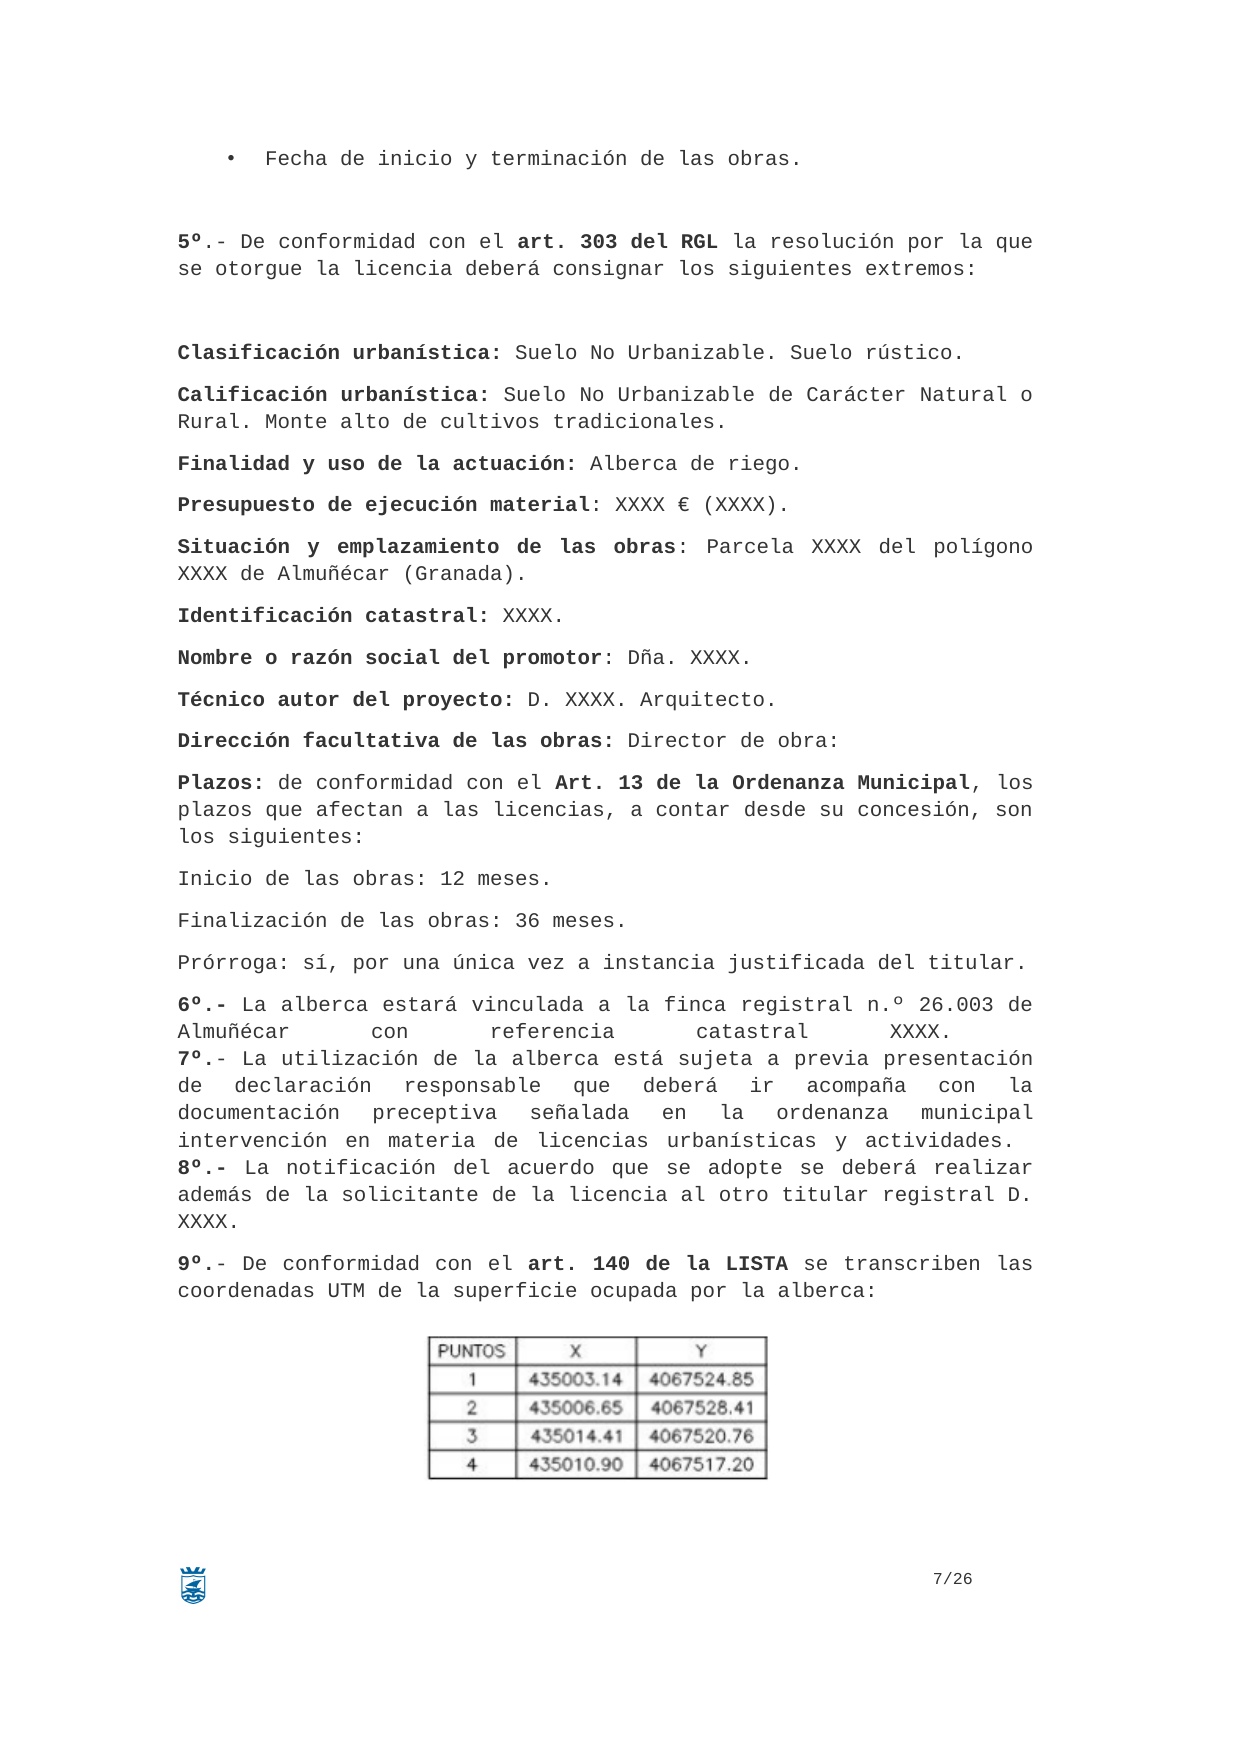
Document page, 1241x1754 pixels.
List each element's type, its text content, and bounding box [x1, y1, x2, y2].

text Presupuesto de ejecución material: XXXX € (XXXX). [177, 494, 1033, 518]
picture [177, 1562, 208, 1607]
text 9º.- De conformidad con el art. 140 de la LISTA se transcriben las coordenadas UTM de la superficie ocupada por la alberca: [177, 1253, 1033, 1304]
text Finalidad y uso de la actuación: Alberca de riego. [177, 453, 1033, 476]
text Dirección facultativa de las obras: Director de obra: [177, 730, 1033, 754]
picture [407, 1321, 803, 1500]
text Nombre o razón social del promotor: Dña. XXXX. [177, 647, 1033, 671]
list Fecha de inicio y terminación de las obras. [227, 148, 1033, 171]
text Finalización de las obras: 36 meses. [177, 910, 1033, 934]
text 5º.- De conformidad con el art. 303 del RGL la resolución por la que se otorgue la licencia deberá consignar los siguientes extremos: [177, 231, 1033, 282]
text Calificación urbanística: Suelo No Urbanizable de Carácter Natural o Rural. Monte alto de cultivos tradicionales. [177, 384, 1033, 434]
text Clasificación urbanística: Suelo No Urbanizable. Suelo rústico. [177, 342, 1033, 366]
text Inicio de las obras: 12 meses. [177, 868, 1033, 892]
text Plazos: de conformidad con el Art. 13 de la Ordenanza Municipal, los plazos que afectan a las licencias, a contar desde su concesión, son los siguientes: [177, 772, 1033, 850]
text 6º.- La alberca estará vinculada a la finca registral n.º 26.003 de Almuñécar con referencia catastral XXXX. 7º.- La utilización de la alberca está sujeta a previa presentación de declaración responsable que deberá ir acompaña con la documentación preceptiva señalada en la ordenanza municipal intervención en materia de licencias urbanísticas y actividades. 8º.- La notificación del acuerdo que se adopte se deberá realizar además de la solicitante de la licencia al otro titular registral D. XXXX. [177, 994, 1033, 1235]
text Prórroga: sí, por una única vez a instancia justificada del titular. [177, 952, 1033, 976]
text Técnico autor del proyecto: D. XXXX. Arquitecto. [177, 689, 1033, 712]
text Identificación catastral: XXXX. [177, 605, 1033, 629]
text Situación y emplazamiento de las obras: Parcela XXXX del polígono XXXX de Almuñécar (Granada). [177, 536, 1033, 587]
